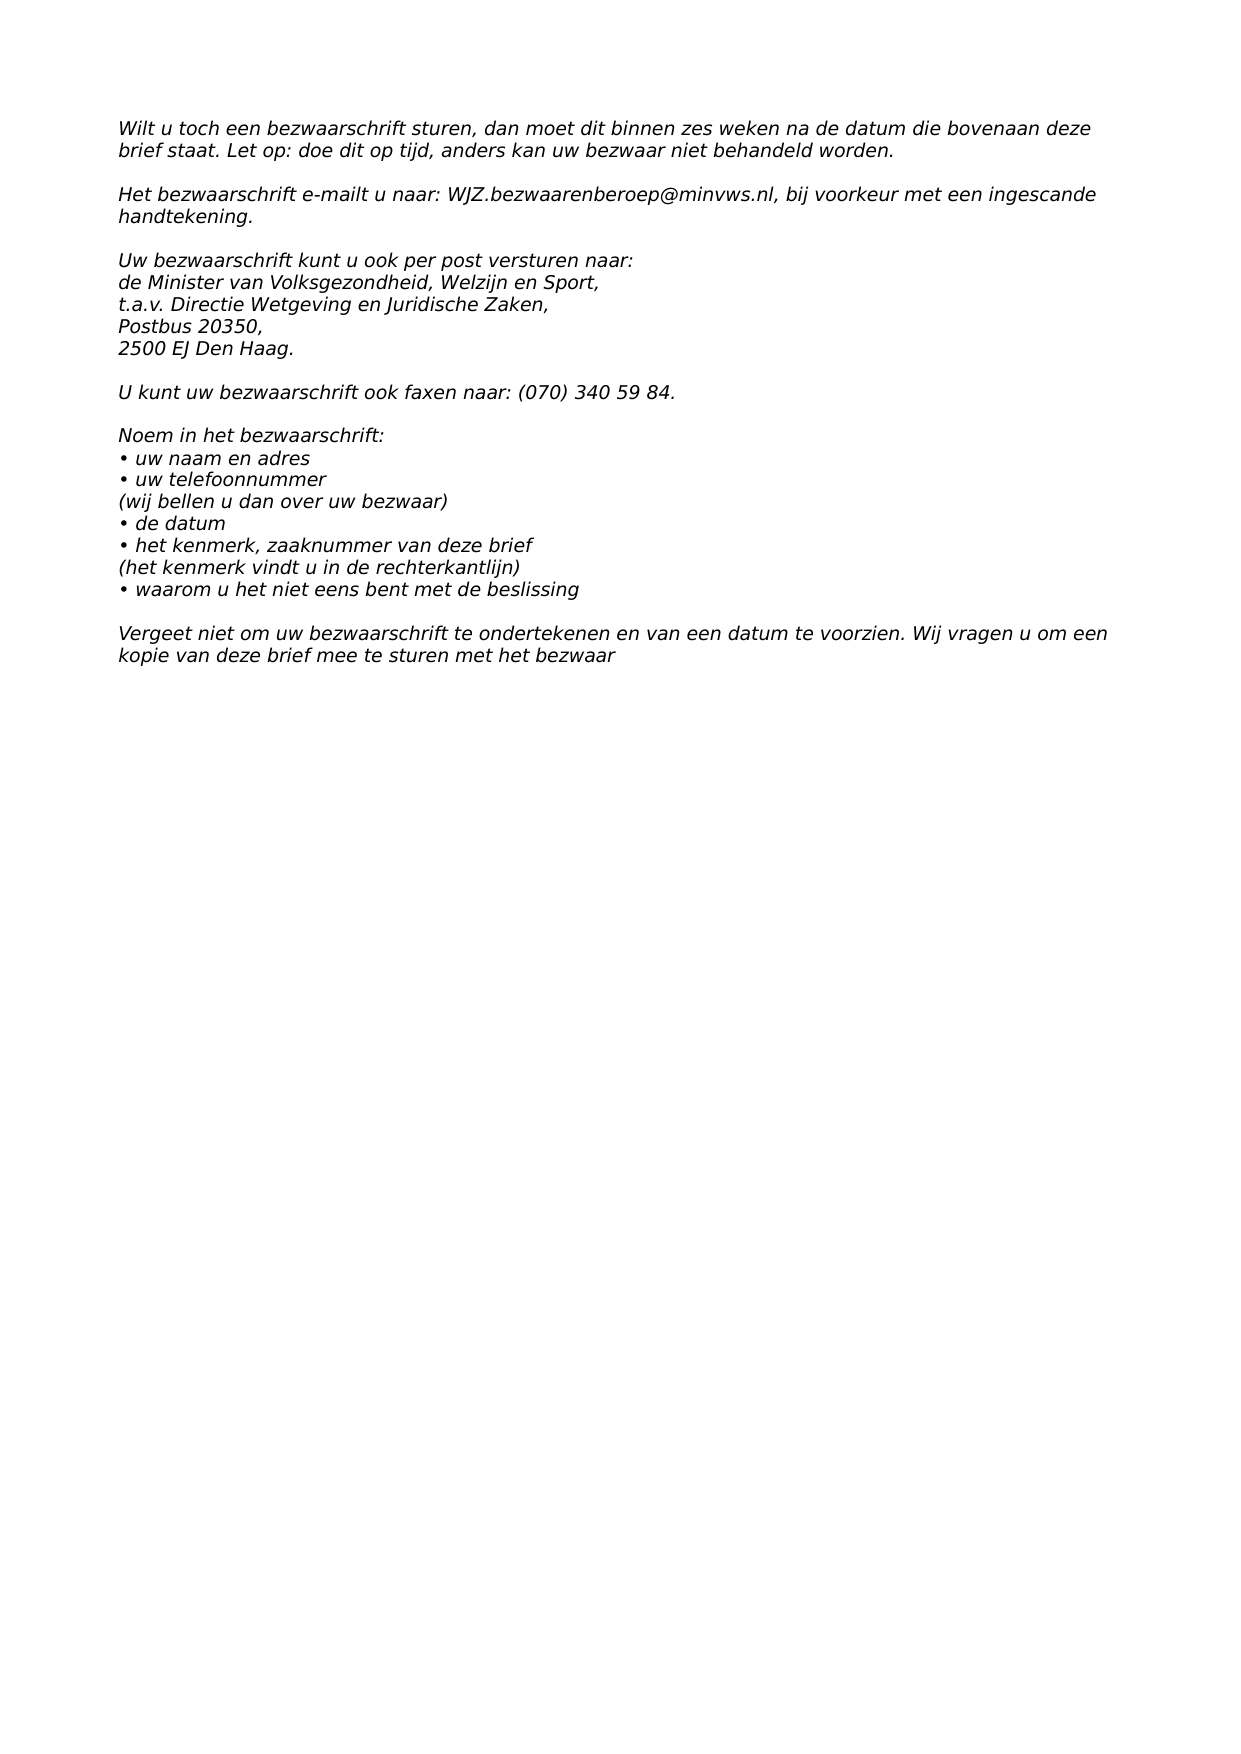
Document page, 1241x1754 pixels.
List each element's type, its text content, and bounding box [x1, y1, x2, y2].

text • de datum [118, 513, 1122, 535]
text • uw naam en adres [118, 447, 1122, 469]
text (wij bellen u dan over uw bezwaar) [118, 491, 1122, 513]
text t.a.v. Directie Wetgeving en Juridische Zaken, [118, 294, 1122, 316]
text • het kenmerk, zaaknummer van deze brief [118, 535, 1122, 557]
text Noem in het bezwaarschrift: [118, 425, 1122, 447]
text U kunt uw bezwaarschrift ook faxen naar: (070) 340 59 84. [118, 382, 1122, 403]
text Uw bezwaarschrift kunt u ook per post versturen naar: [118, 250, 1122, 272]
text • uw telefoonnummer [118, 469, 1122, 491]
text de Minister van Volksgezondheid, Welzijn en Sport, [118, 272, 1122, 294]
text Het bezwaarschrift e-mailt u naar: WJZ.bezwaarenberoep@minvws.nl, bij voorkeur met een ingescande handtekening. [118, 184, 1122, 228]
text • waarom u het niet eens bent met de beslissing [118, 579, 1122, 601]
text Wilt u toch een bezwaarschrift sturen, dan moet dit binnen zes weken na de datum die bovenaan deze brief staat. Let op: doe dit op tijd, anders kan uw bezwaar niet behandeld worden. [118, 118, 1122, 162]
text (het kenmerk vindt u in de rechterkantlijn) [118, 557, 1122, 579]
text Postbus 20350, [118, 316, 1122, 338]
text Vergeet niet om uw bezwaarschrift te ondertekenen en van een datum te voorzien. Wij vragen u om een kopie van deze brief mee te sturen met het bezwaar [118, 623, 1122, 667]
text 2500 EJ Den Haag. [118, 338, 1122, 360]
